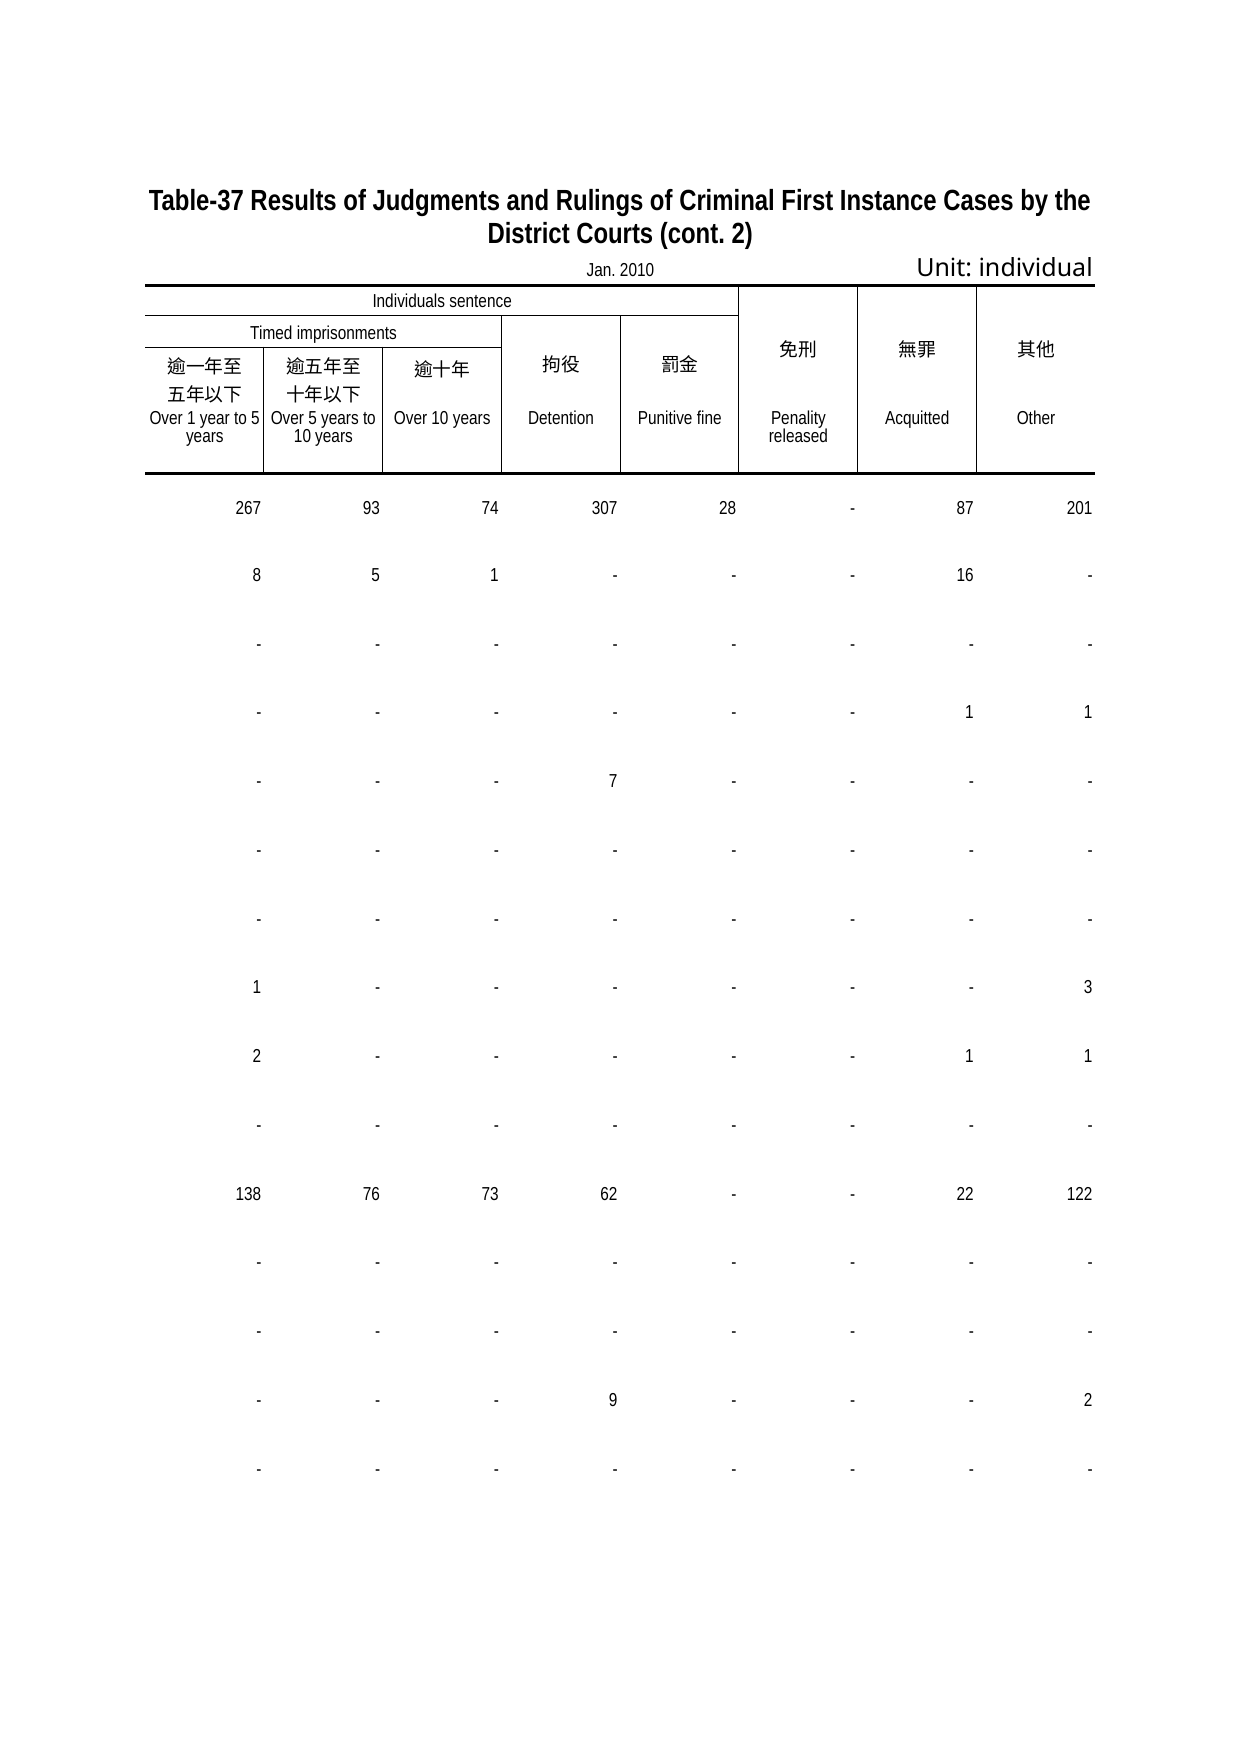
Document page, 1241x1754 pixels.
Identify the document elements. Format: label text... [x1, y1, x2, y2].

table_cell Acquitted [858, 409, 976, 472]
table_cell Detention [502, 409, 620, 472]
table_cell - [264, 953, 383, 1022]
table_cell - [264, 678, 383, 747]
table_cell - [976, 1228, 1095, 1297]
table_cell 201 [976, 475, 1095, 540]
table_cell 逾五年至 十年以下 [264, 348, 382, 409]
table_cell 267 [145, 475, 264, 540]
table_header 無罪 [858, 287, 976, 409]
table_cell 拘役 [502, 316, 620, 409]
table_cell - [620, 540, 739, 609]
table_cell - [620, 1022, 739, 1090]
table_cell Timed imprisonments [145, 316, 501, 347]
table_cell - [739, 747, 858, 815]
table_cell - [858, 815, 976, 884]
table_cell Penality released [739, 409, 857, 472]
table_cell 8 [145, 540, 264, 609]
table_cell 1 [145, 953, 264, 1022]
table_cell 22 [858, 1159, 976, 1228]
table_cell - [501, 884, 620, 953]
table_cell - [145, 1228, 264, 1297]
table_cell - [383, 815, 501, 884]
table_cell - [739, 609, 858, 678]
table_cell 122 [976, 1159, 1095, 1228]
table_cell - [383, 1090, 501, 1159]
table_cell 93 [264, 475, 383, 540]
table_cell - [976, 747, 1095, 815]
text Jan. 2010 Unit: individual [148, 250, 1092, 284]
table_cell Over 10 years [383, 409, 501, 472]
table_cell - [620, 953, 739, 1022]
table_cell - [620, 1365, 739, 1434]
table_cell 1 [858, 678, 976, 747]
table_header Individuals sentence [145, 287, 738, 315]
table_cell 逾一年至 五年以下 [145, 348, 263, 409]
table_cell 7 [501, 747, 620, 815]
table_cell - [620, 747, 739, 815]
table_cell 74 [383, 475, 501, 540]
table_cell 307 [501, 475, 620, 540]
table_cell - [383, 678, 501, 747]
table_cell - [739, 1365, 858, 1434]
table_cell - [739, 1434, 858, 1503]
table_cell 9 [501, 1365, 620, 1434]
table_cell - [501, 1434, 620, 1503]
table_cell 2 [976, 1365, 1095, 1434]
table_cell Over 5 years to 10 years [264, 409, 382, 472]
table_cell - [858, 1365, 976, 1434]
table_cell - [858, 747, 976, 815]
table_cell - [501, 815, 620, 884]
table_cell - [739, 815, 858, 884]
table_cell - [383, 1297, 501, 1365]
table_cell 16 [858, 540, 976, 609]
table_cell - [264, 1228, 383, 1297]
table_cell - [501, 678, 620, 747]
table_cell 5 [264, 540, 383, 609]
table_cell 73 [383, 1159, 501, 1228]
table_cell 2 [145, 1022, 264, 1090]
table_cell - [264, 1022, 383, 1090]
table_cell - [383, 1228, 501, 1297]
table_header 免刑 [739, 287, 857, 409]
table_cell - [620, 1297, 739, 1365]
table_cell - [264, 884, 383, 953]
table_cell - [145, 678, 264, 747]
table_cell - [620, 1090, 739, 1159]
table_cell - [976, 1434, 1095, 1503]
table_cell - [739, 1090, 858, 1159]
table_cell - [620, 1434, 739, 1503]
table_cell - [858, 884, 976, 953]
table_cell - [383, 1022, 501, 1090]
table_header 其他 [977, 287, 1095, 409]
table_cell - [739, 953, 858, 1022]
table_cell - [739, 1228, 858, 1297]
table_cell - [264, 747, 383, 815]
table_cell - [739, 1022, 858, 1090]
table_cell 1 [383, 540, 501, 609]
table_cell - [145, 815, 264, 884]
table_cell Over 1 year to 5 years [145, 409, 263, 472]
table_cell - [264, 609, 383, 678]
table_cell - [976, 1297, 1095, 1365]
table_cell 62 [501, 1159, 620, 1228]
table_cell 罰金 [621, 316, 738, 409]
table_cell - [145, 884, 264, 953]
table_cell - [383, 747, 501, 815]
table_cell 3 [976, 953, 1095, 1022]
table_cell - [858, 1434, 976, 1503]
table_cell - [145, 1297, 264, 1365]
table_cell - [976, 1090, 1095, 1159]
table_cell - [739, 1297, 858, 1365]
table_cell - [383, 1365, 501, 1434]
table_cell 1 [976, 1022, 1095, 1090]
table_cell - [739, 540, 858, 609]
table_cell - [145, 1434, 264, 1503]
table_cell - [976, 884, 1095, 953]
table_cell - [501, 1297, 620, 1365]
table_cell 逾十年 [383, 348, 501, 409]
table_cell - [264, 1297, 383, 1365]
table_cell - [501, 1090, 620, 1159]
table_cell - [501, 953, 620, 1022]
table_cell - [620, 1228, 739, 1297]
table_cell Punitive fine [621, 409, 738, 472]
table_cell - [501, 1022, 620, 1090]
table_cell - [501, 1228, 620, 1297]
table_cell - [383, 1434, 501, 1503]
table_cell 76 [264, 1159, 383, 1228]
table_cell - [264, 1090, 383, 1159]
table_cell - [383, 884, 501, 953]
table_cell - [739, 475, 858, 540]
table_cell - [976, 540, 1095, 609]
table_cell - [145, 1365, 264, 1434]
table_cell - [145, 609, 264, 678]
table_cell - [383, 609, 501, 678]
table_cell - [620, 815, 739, 884]
table_cell 87 [858, 475, 976, 540]
table_cell - [383, 953, 501, 1022]
text Table-37 Results of Judgments and Rulings of Criminal First Instance Cases by the District Courts (cont. 2) [148, 183, 1092, 250]
table_cell Other [977, 409, 1095, 472]
table_cell - [145, 747, 264, 815]
table_cell - [976, 815, 1095, 884]
table_cell - [976, 609, 1095, 678]
table_cell - [620, 609, 739, 678]
table_cell - [264, 1434, 383, 1503]
table_cell - [264, 1365, 383, 1434]
table_cell - [620, 1159, 739, 1228]
table_cell - [739, 1159, 858, 1228]
table_cell 1 [858, 1022, 976, 1090]
table_cell - [858, 609, 976, 678]
table_cell - [858, 953, 976, 1022]
table_cell - [145, 1090, 264, 1159]
table_cell 138 [145, 1159, 264, 1228]
table_cell - [858, 1228, 976, 1297]
table_cell 1 [976, 678, 1095, 747]
table_cell - [501, 540, 620, 609]
table_cell - [620, 884, 739, 953]
table_cell - [620, 678, 739, 747]
table_cell - [858, 1090, 976, 1159]
table_cell - [858, 1297, 976, 1365]
table_cell - [501, 609, 620, 678]
table_cell 28 [620, 475, 739, 540]
table_cell - [264, 815, 383, 884]
table_cell - [739, 884, 858, 953]
table_cell - [739, 678, 858, 747]
